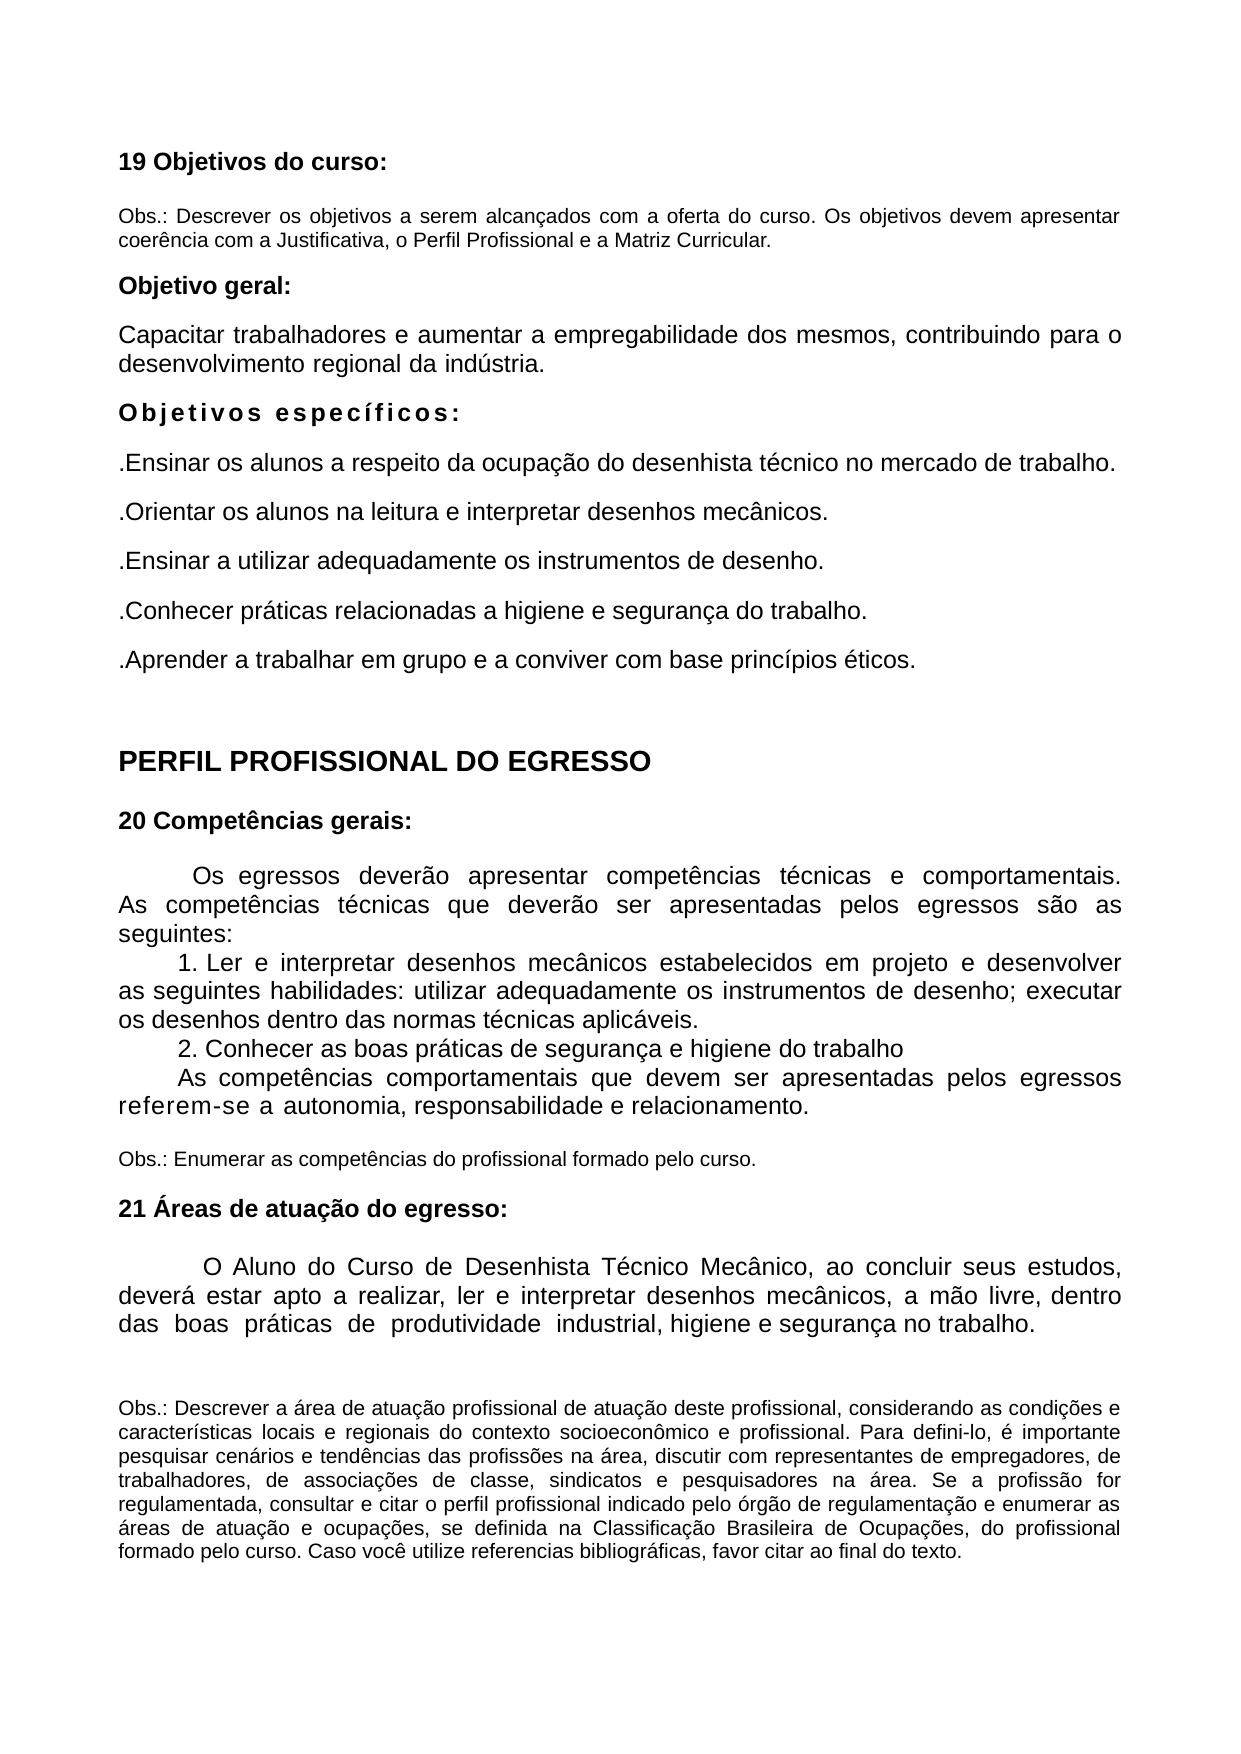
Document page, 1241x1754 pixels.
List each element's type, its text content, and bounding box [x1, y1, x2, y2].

text As competências comportamentais que devem ser apresentadas pelos egressos referem-se a autonomia, responsabilidade e relacionamento. [118, 1062, 1122, 1120]
subtitle 20 Competências gerais: [118, 806, 1122, 835]
text .Ensinar a utilizar adequadamente os instrumentos de desenho. [118, 546, 1122, 575]
subtitle 21 Áreas de atuação do egresso: [118, 1194, 1122, 1223]
text 1. Ler e interpretar desenhos mecânicos estabelecidos em projeto e desenvolver as seguintes habilidades: utilizar adequadamente os instrumentos de desenho; executar os desenhos dentro das normas técnicas aplicáveis. [118, 947, 1122, 1034]
text Capacitar trabalhadores e aumentar a empregabilidade dos mesmos, contribuindo para o desenvolvimento regional da indústria. [118, 320, 1122, 377]
text 2. Conhecer as boas práticas de segurança e higiene do trabalho [118, 1034, 1122, 1062]
text Objetivo geral: [118, 271, 1122, 299]
text .Conhecer práticas relacionadas a higiene e segurança do trabalho. [118, 596, 1122, 624]
text .Ensinar os alunos a respeito da ocupação do desenhista técnico no mercado de trabalho. [118, 447, 1122, 476]
subtitle 19 Objetivos do curso: [118, 147, 1122, 176]
text Objetivos específicos: [118, 398, 1122, 427]
text .Orientar os alunos na leitura e interpretar desenhos mecânicos. [118, 497, 1122, 526]
subtitle PERFIL PROFISSIONAL DO EGRESSO [118, 744, 1122, 777]
text Os egressos deverão apresentar competências técnicas e comportamentais. As competências técnicas que deverão ser apresentadas pelos egressos são as seguintes: [118, 861, 1122, 947]
text Obs.: Descrever os objetivos a serem alcançados com a oferta do curso. Os objetivos devem apresentar coerência com a Justificativa, o Perfil Profissional e a Matriz Curricular. [118, 204, 1122, 252]
text O Aluno do Curso de Desenhista Técnico Mecânico, ao concluir seus estudos, deverá estar apto a realizar, ler e interpretar desenhos mecânicos, a mão livre, dentro das boas práticas de produtividade industrial, higiene e segurança no trabalho. [118, 1252, 1122, 1338]
text Obs.: Enumerar as competências do profissional formado pelo curso. [118, 1146, 1122, 1170]
text .Aprender a trabalhar em grupo e a conviver com base princípios éticos. [118, 645, 1122, 674]
text Obs.: Descrever a área de atuação profissional de atuação deste profissional, considerando as condições e características locais e regionais do contexto socioeconômico e profissional. Para defini-lo, é importante pesquisar cenários e tendências das profissões na área, discutir com representantes de empregadores, de trabalhadores, de associações de classe, sindicatos e pesquisadores na área. Se a profissão for regulamentada, consultar e citar o perfil profissional indicado pelo órgão de regulamentação e enumerar as áreas de atuação e ocupações, se definida na Classificação Brasileira de Ocupações, do profissional formado pelo curso. Caso você utilize referencias bibliográficas, favor citar ao final do texto. [118, 1396, 1122, 1563]
